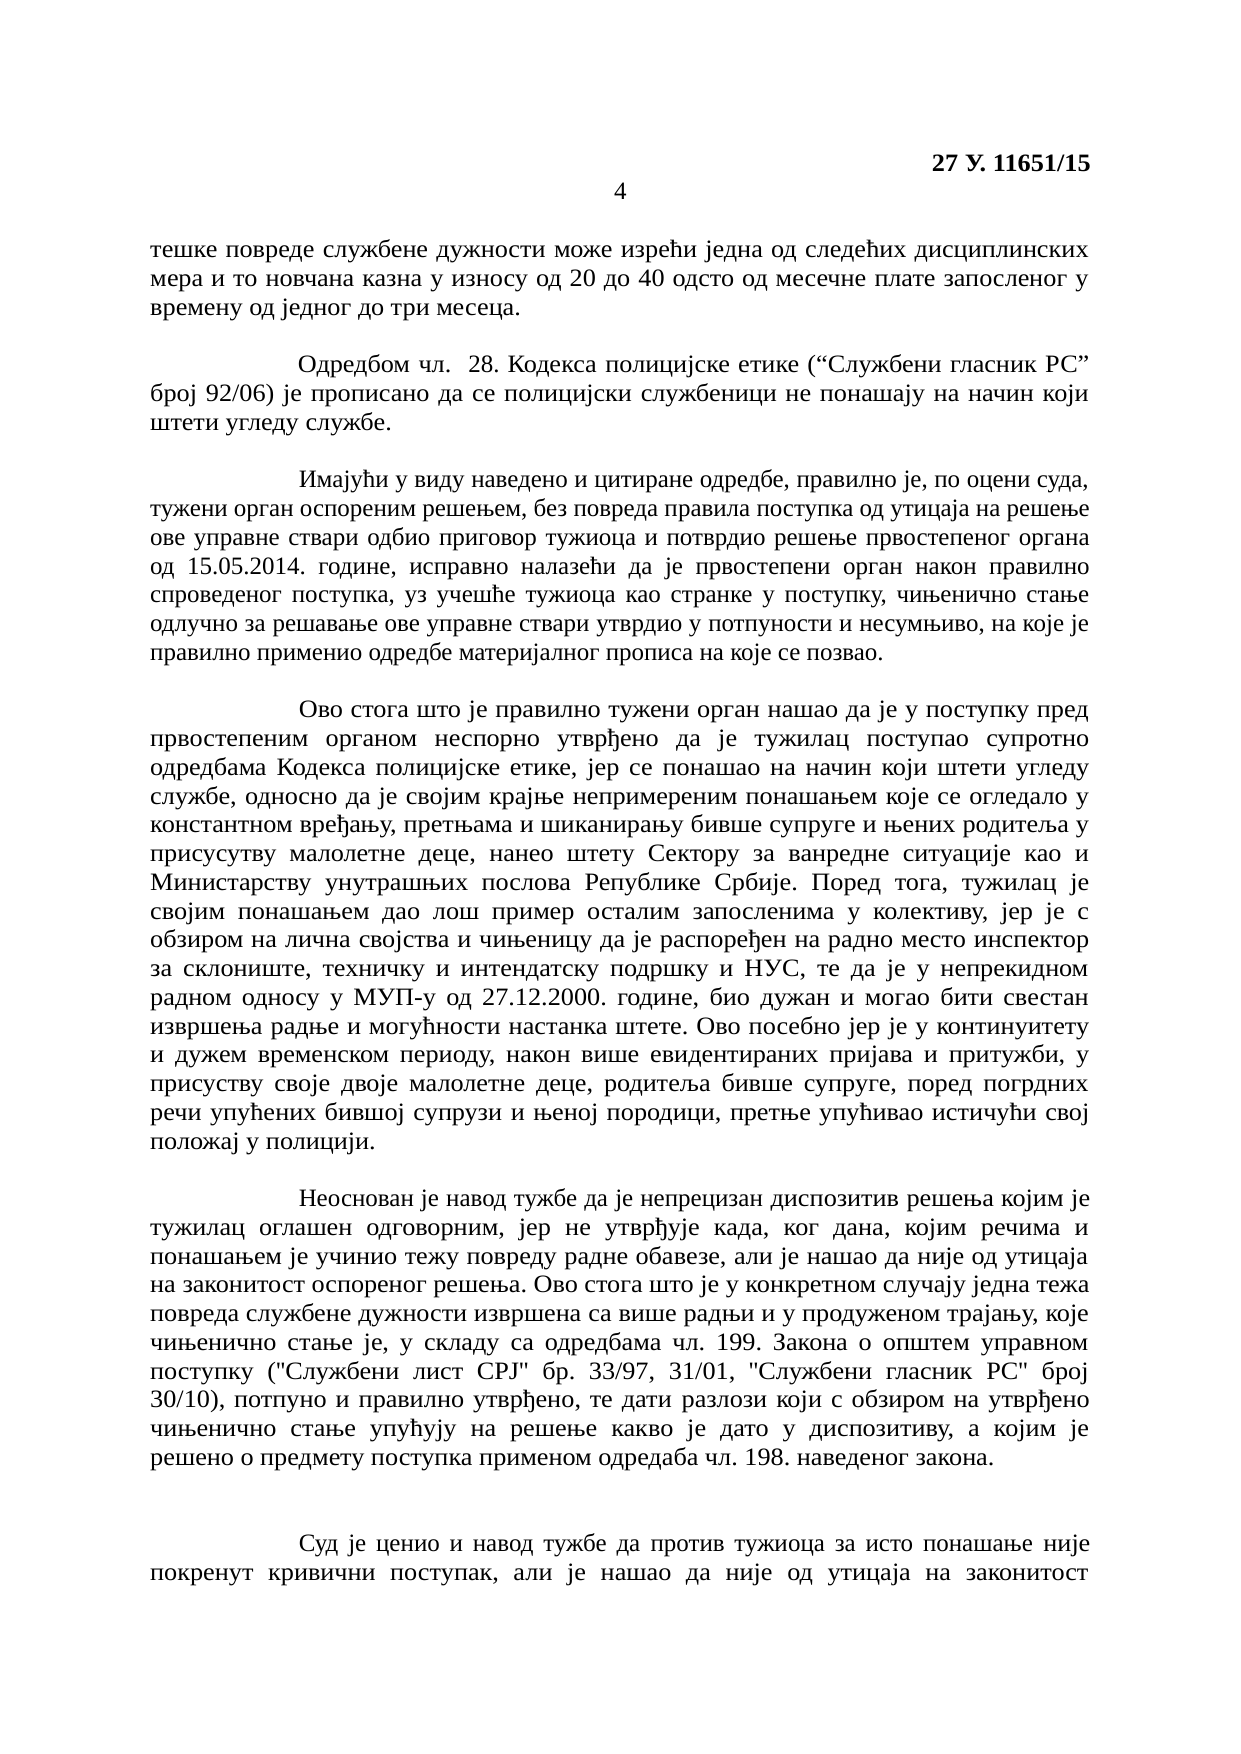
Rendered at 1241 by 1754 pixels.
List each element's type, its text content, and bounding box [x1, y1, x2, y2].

text Неоснован је навод тужбе да је непрецизан диспозитив решења којим је тужилац оглашен одговорним, јер не утврђује када, ког дана, којим речима и понашањем је учинио тежу повреду радне обавезе, али је нашао да није од утицаја на законитост оспореног решења. Ово стога што је у конкретном случају једна тежа повреда службене дужности извршена са више радњи и у продуженом трајању, које чињенично стање је, у складу са одредбама чл. 199. Закона о општем управном поступку (''Службени лист СРЈ'' бр. 33/97, 31/01, ''Службени гласник РС'' број 30/10), потпуно и правилно утврђено, те дати разлози који с обзиром на утврђено чињенично стање упућују на решење какво је дато у диспозитиву, а којим је решено о предмету поступка применом одредаба чл. 198. наведеног закона. [150, 1183, 1090, 1471]
text тешке повреде службене дужности може изрећи једна од следећих дисциплинских мера и то новчана казна у износу од 20 до 40 одсто од месечне плате запосленог у времену од једног до три месеца. [150, 234, 1090, 321]
text Ово стога што је правилно тужени орган нашао да је у поступку пред првостепеним органом неспорно утврђено да је тужилац поступао супротно одредбама Кодекса полицијске етике, јер се понашао на начин који штети угледу службе, односно да је својим крајње непримереним понашањем које се огледало у константном вређању, претњама и шиканирању бивше супруге и њених родитеља у присусутву малолетне деце, нанео штету Сектору за ванредне ситуације као и Министарству унутрашњих послова Републике Србије. Поред тога, тужилац је својим понашањем дао лош пример осталим запосленима у колективу, јер је с обзиром на лична својства и чињеницу да је распоређен на радно место инспектор за склониште, техничку и интендатску подршку и НУС, те да је у непрекидном радном односу у МУП-у од 27.12.2000. године, био дужан и могао бити свестан извршења радње и могућности настанка штете. Ово посебно јер је у континуитету и дужем временском периоду, након више евидентираних пријава и притужби, у присуству своје двоје малолетне деце, родитеља бивше супруге, поред погрдних речи упућених бившој супрузи и њеној породици, претње упућивао истичући свој положај у полицији. [150, 694, 1090, 1154]
text Суд је ценио и навод тужбе да против тужиоца за исто понашање није покренут кривични поступак, али је нашао да није од утицаја на законитост [150, 1528, 1090, 1586]
text Одредбом чл. 28. Кодекса полицијске етике (“Службени гласник РС” број 92/06) је прописано да се полицијски службеници не понашају на начин који штети угледу службе. [150, 349, 1090, 436]
text Имајући у виду наведено и цитиране одредбе, правилно је, по оцени суда, тужени орган оспореним решењем, без повреда правила поступка од утицаја на решење ове управне ствари одбио приговор тужиоца и потврдио решење првостепеног органа од 15.05.2014. године, исправно налазећи да је првостепени орган након правилно спроведеног поступка, уз учешће тужиоца као странке у поступку, чињенично стање одлучно за решавање ове управне ствари утврдио у потпуности и несумњиво, на које је правилно применио одредбе материјалног прописа на које се позвао. [150, 464, 1090, 666]
